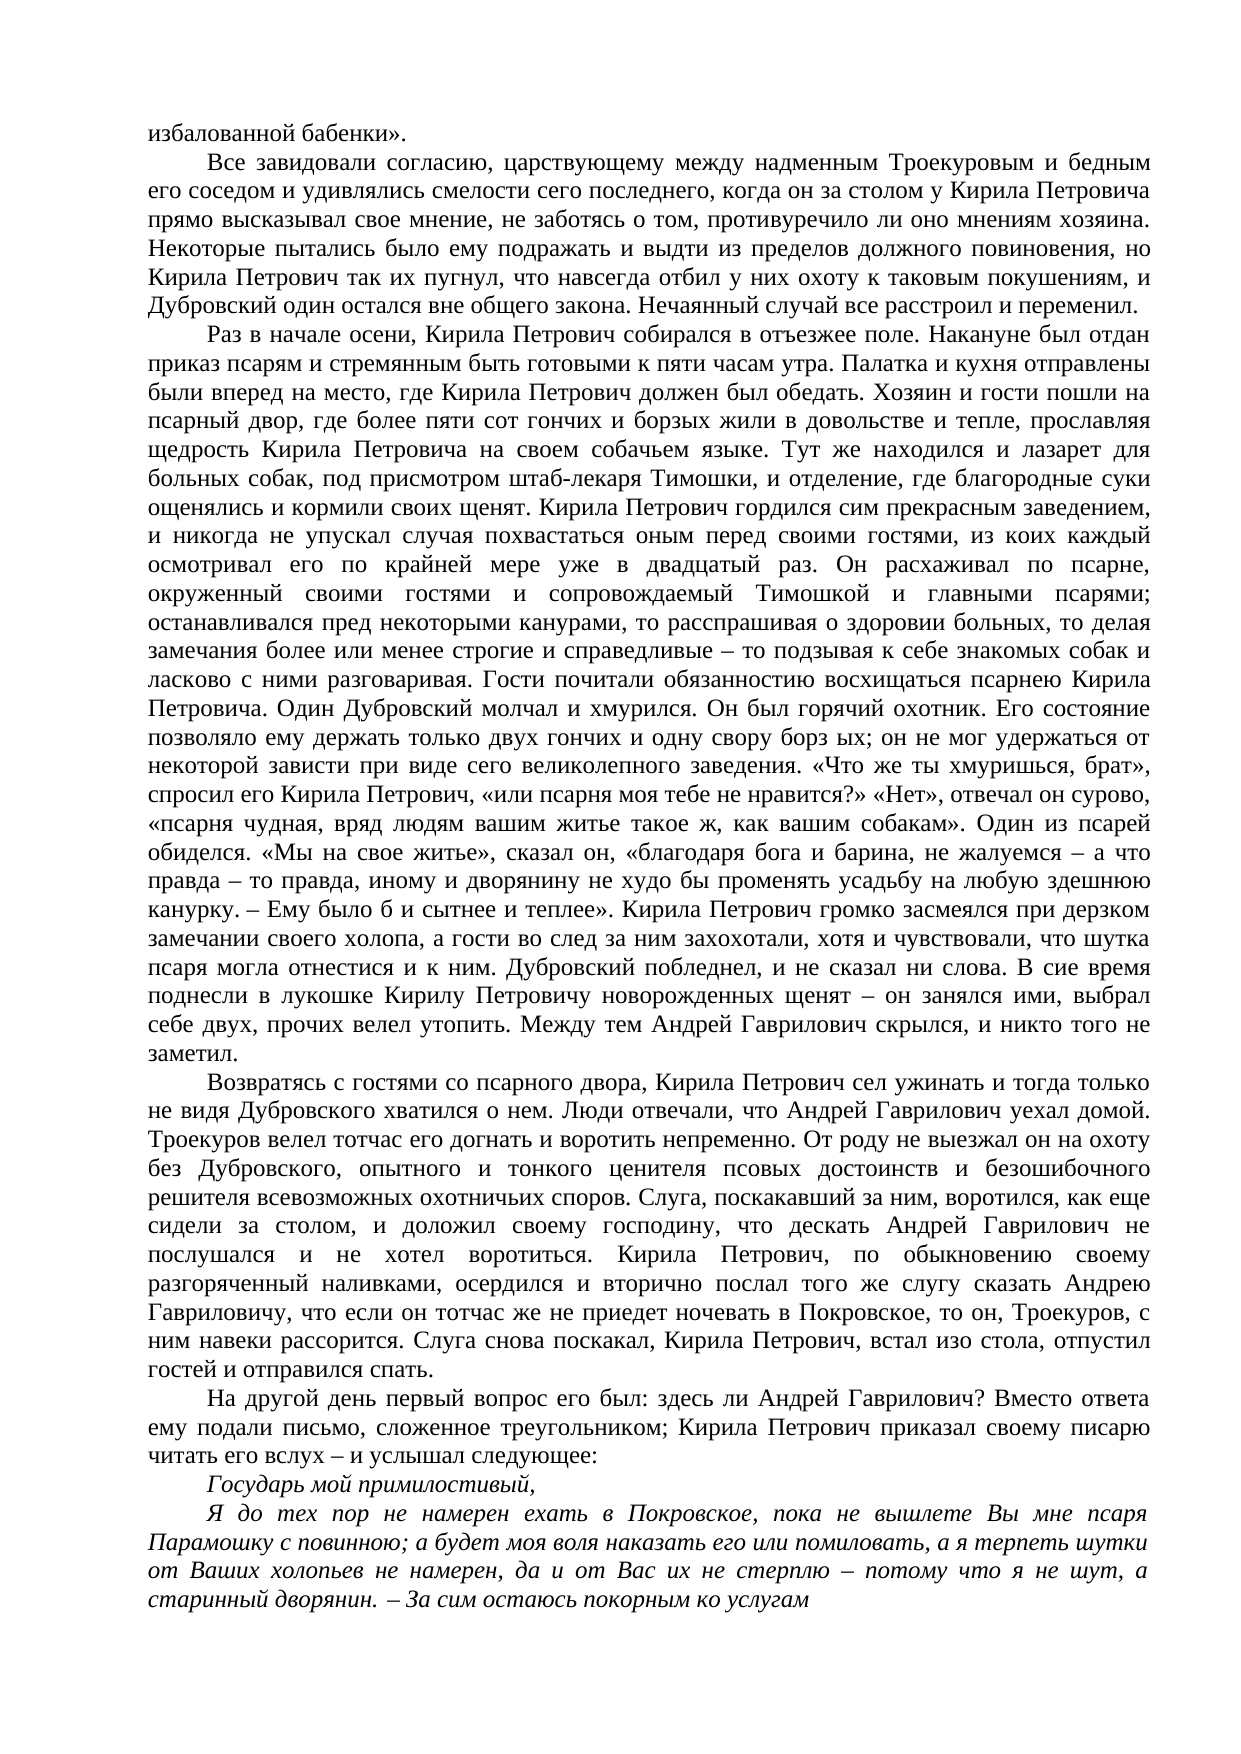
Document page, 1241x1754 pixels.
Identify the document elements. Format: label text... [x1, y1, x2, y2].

text избалованной бабенки». [148, 118, 1152, 147]
text Все завидовали согласию, царствующему между надменным Троекуровым и бедным его соседом и удивлялись смелости сего последнего, когда он за столом у Кирила Петровича прямо высказывал свое мнение, не заботясь о том, противуречило ли оно мнениям хозяина. Некоторые пытались было ему подражать и выдти из пределов должного повиновения, но Кирила Петрович так их пугнул, что навсегда отбил у них охоту к таковым покушениям, и Дубровский один остался вне общего закона. Нечаянный случай все расстроил и переменил. [148, 147, 1152, 319]
text Раз в начале осени, Кирила Петрович собирался в отъезжее поле. Накануне был отдан приказ псарям и стремянным быть готовыми к пяти часам утра. Палатка и кухня отправлены были вперед на место, где Кирила Петрович должен был обедать. Хозяин и гости пошли на псарный двор, где более пяти сот гончих и борзых жили в довольстве и тепле, прославляя щедрость Кирила Петровича на своем собачьем языке. Тут же находился и лазарет для больных собак, под присмотром штаб-лекаря Тимошки, и отделение, где благородные суки ощенялись и кормили своих щенят. Кирила Петрович гордился сим прекрасным заведением, и никогда не упускал случая похвастаться оным перед своими гостями, из коих каждый осмотривал его по крайней мере уже в двадцатый раз. Он расхаживал по псарне, окруженный своими гостями и сопровождаемый Тимошкой и главными псарями; останавливался пред некоторыми канурами, то расспрашивая о здоровии больных, то делая замечания более или менее строгие и справедливые – то подзывая к себе знакомых собак и ласково с ними разговаривая. Гости почитали обязанностию восхищаться псарнею Кирила Петровича. Один Дубровский молчал и хмурился. Он был горячий охотник. Его состояние позволяло ему держать только двух гончих и одну свору борз ых; он не мог удержаться от некоторой зависти при виде сего великолепного заведения. «Что же ты хмуришься, брат», спросил его Кирила Петрович, «или псарня моя тебе не нравится?» «Нет», отвечал он сурово, «псарня чудная, вряд людям вашим житье такое ж, как вашим собакам». Один из псарей обиделся. «Мы на свое житье», сказал он, «благодаря бога и барина, не жалуемся – а что правда – то правда, иному и дворянину не худо бы променять усадьбу на любую здешнюю канурку. – Ему было б и сытнее и теплее». Кирила Петрович громко засмеялся при дерзком замечании своего холопа, а гости во след за ним захохотали, хотя и чувствовали, что шутка псаря могла отнестися и к ним. Дубровский побледнел, и не сказал ни слова. В сие время поднесли в лукошке Кирилу Петровичу новорожденных щенят – он занялся ими, выбрал себе двух, прочих велел утопить. Между тем Андрей Гаврилович скрылся, и никто того не заметил. [148, 319, 1152, 1067]
text На другой день первый вопрос его был: здесь ли Андрей Гаврилович? Вместо ответа ему подали письмо, сложенное треугольником; Кирила Петрович приказал своему писарю читать его вслух – и услышал следующее: [148, 1383, 1152, 1469]
text Я до тех пор не намерен ехать в Покровское, пока не вышлете Вы мне псаря Парамошку с повинною; а будет моя воля наказать его или помиловать, а я терпеть шутки от Ваших холопьев не намерен, да и от Вас их не стерплю – потому что я не шут, а старинный дворянин. – За сим остаюсь покорным ко услугам [148, 1498, 1152, 1613]
text Государь мой примилостивый, [148, 1469, 1152, 1498]
text Возвратясь с гостями со псарного двора, Кирила Петрович сел ужинать и тогда только не видя Дубровского хватился о нем. Люди отвечали, что Андрей Гаврилович уехал домой. Троекуров велел тотчас его догнать и воротить непременно. От роду не выезжал он на охоту без Дубровского, опытного и тонкого ценителя псовых достоинств и безошибочного решителя всевозможных охотничьих споров. Слуга, поскакавший за ним, воротился, как еще сидели за столом, и доложил своему господину, что дескать Андрей Гаврилович не послушался и не хотел воротиться. Кирила Петрович, по обыкновению своему разгоряченный наливками, осердился и вторично послал того же слугу сказать Андрею Гавриловичу, что если он тотчас же не приедет ночевать в Покровское, то он, Троекуров, с ним навеки рассорится. Слуга снова поскакал, Кирила Петрович, встал изо стола, отпустил гостей и отправился спать. [148, 1067, 1152, 1383]
